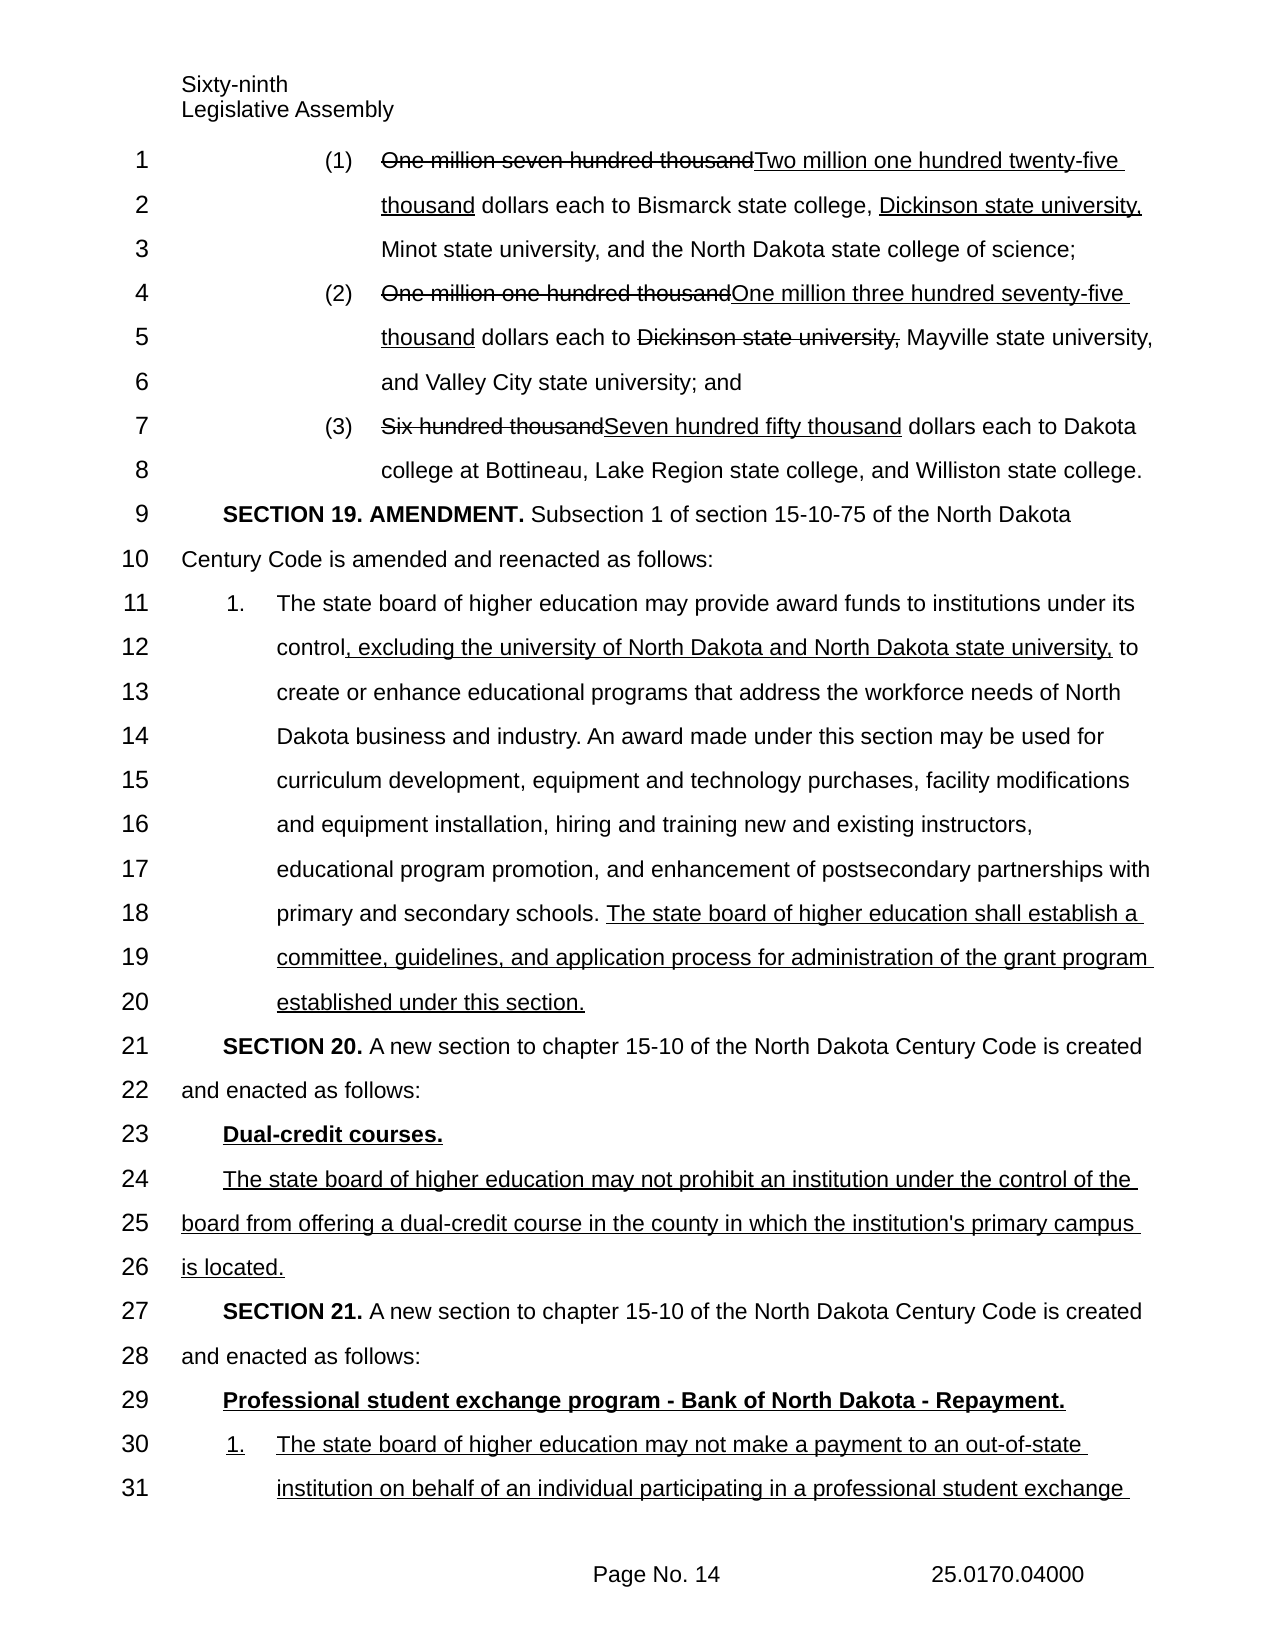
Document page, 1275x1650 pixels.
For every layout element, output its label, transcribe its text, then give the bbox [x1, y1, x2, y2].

text SECTION 21. A new section to chapter 15‑10 of the North Dakota Century Code is created and enacted as follows: [181, 1284, 1154, 1373]
text The state board of higher education may not prohibit an institution under the control of the board from offering a dual‑credit course in the county in which the institution's primary campus is located. [181, 1152, 1154, 1284]
text SECTION 20. A new section to chapter 15‑10 of the North Dakota Century Code is created and enacted as follows: [181, 1019, 1154, 1107]
subtitle Dual‑credit courses. [181, 1107, 1154, 1152]
text SECTION 19. AMENDMENT. Subsection 1 of section 15‑10‑75 of the North Dakota Century Code is amended and reenacted as follows: [181, 487, 1154, 576]
subtitle Professional student exchange program - Bank of North Dakota - Repayment. [181, 1373, 1154, 1417]
text 1. The state board of higher education may not make a payment to an out‑of‑state institution on behalf of an individual participating in a professional student exchange [181, 1417, 1154, 1506]
text 1. The state board of higher education may provide award funds to institutions under its control, excluding the university of North Dakota and North Dakota state university, to create or enhance educational programs that address the workforce needs of North Dakota business and industry. An award made under this section may be used for curriculum development, equipment and technology purchases, facility modifications and equipment installation, hiring and training new and existing instructors, educational program promotion, and enhancement of postsecondary partnerships with primary and secondary schools. The state board of higher education shall establish a committee, guidelines, and application process for administration of the grant program established under this section. [181, 576, 1154, 1019]
text (1) One million seven hundred thousandTwo million one hundred twenty‑five thousand dollars each to Bismarck state college, Dickinson state university, Minot state university, and the North Dakota state college of science; [181, 133, 1154, 266]
text (3) Six hundred thousandSeven hundred fifty thousand dollars each to Dakota college at Bottineau, Lake Region state college, and Williston state college. [181, 399, 1154, 487]
text (2) One million one hundred thousandOne million three hundred seventy‑five thousand dollars each to Dickinson state university, Mayville state university, and Valley City state university; and [181, 266, 1154, 399]
